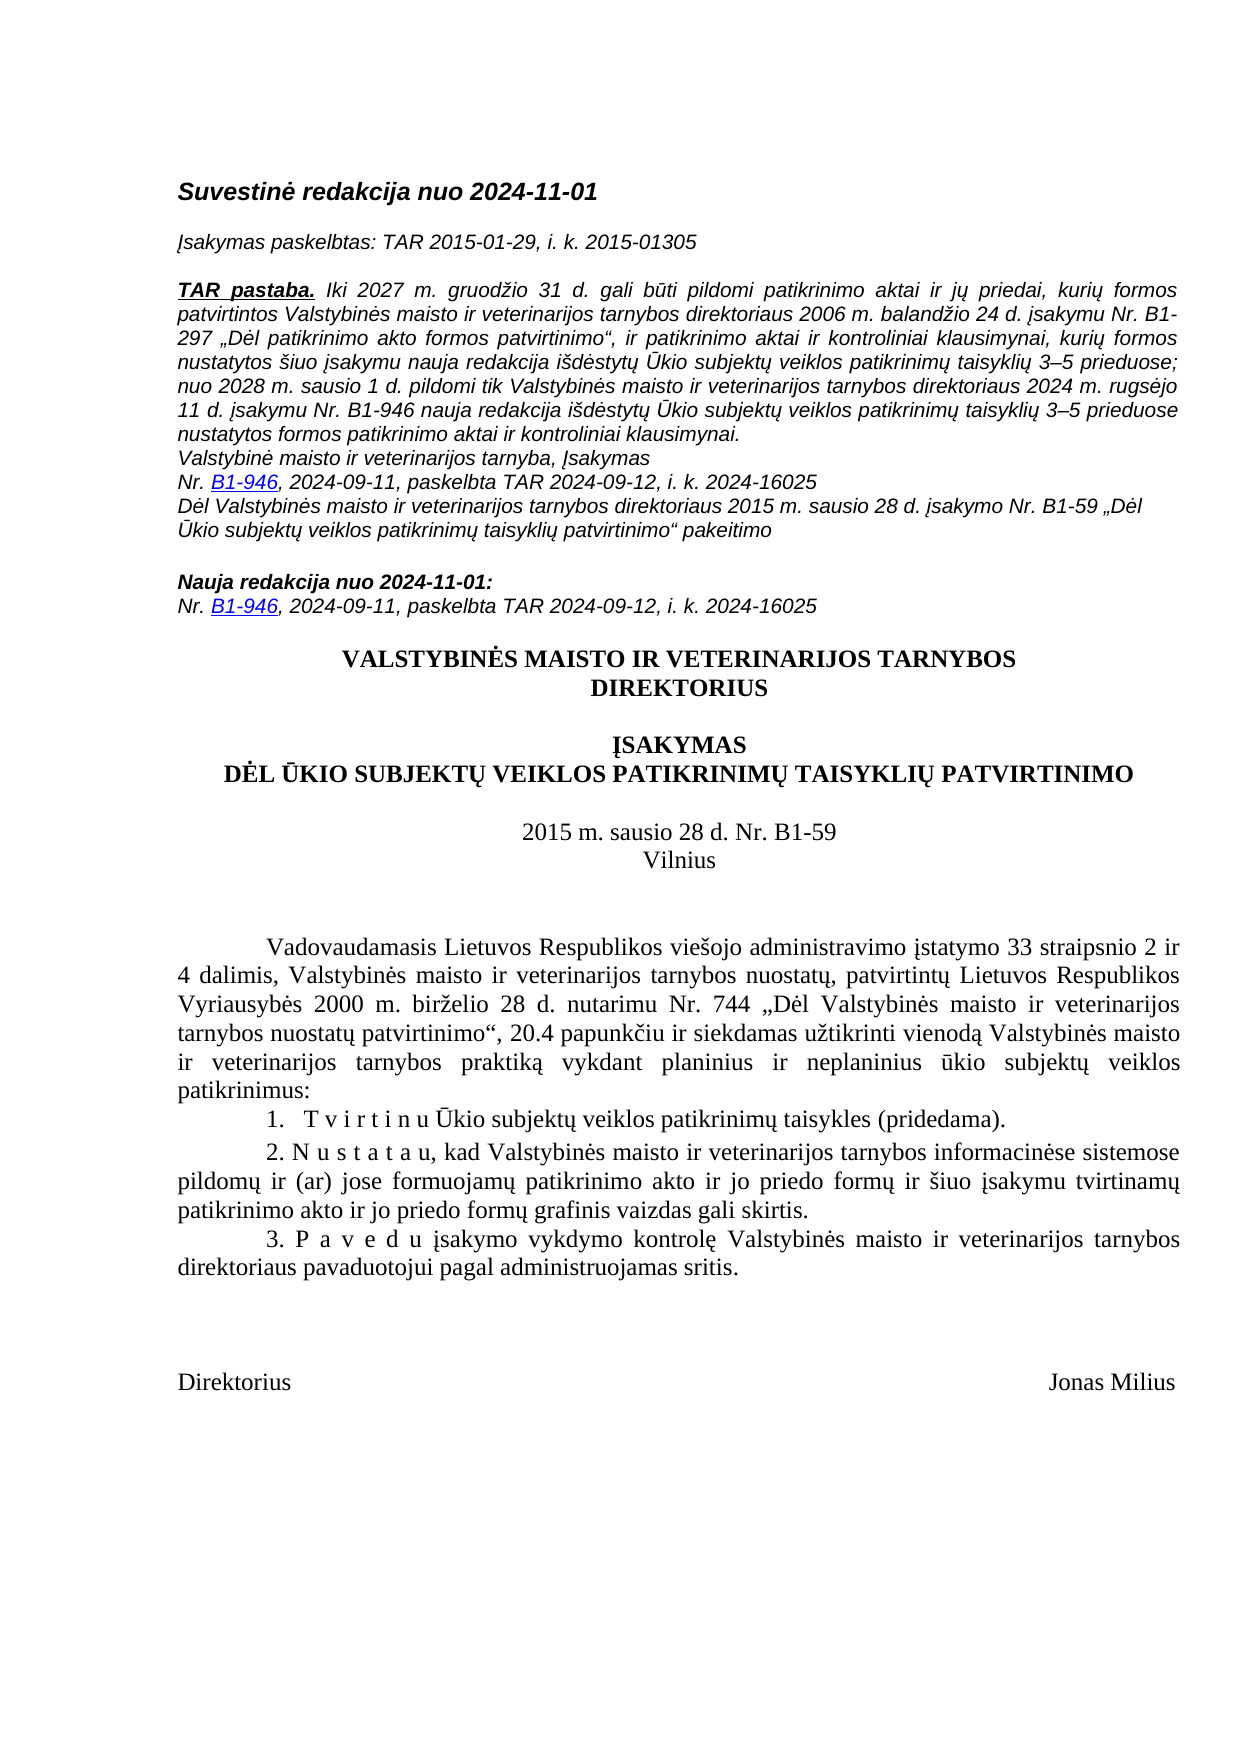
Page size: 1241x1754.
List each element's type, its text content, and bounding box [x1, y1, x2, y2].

text Valstybinė maisto ir veterinarijos tarnyba, Įsakymas [177, 446, 1181, 469]
text Dėl Valstybinės maisto ir veterinarijos tarnybos direktoriaus 2015 m. sausio 28 d. įsakymo Nr. B1-59 „Dėl Ūkio subjektų veiklos patikrinimų taisyklių patvirtinimo“ pakeitimo [177, 493, 1181, 541]
text DĖL ŪKIO SUBJEKTŲ VEIKLOS PATIKRINIMŲ TAISYKLIŲ PATVIRTINIMO [177, 759, 1181, 788]
text Nauja redakcija nuo 2024-11-01: [177, 570, 1181, 594]
text Direktorius Jonas Milius [177, 1367, 1181, 1396]
text 1. T v i r t i n u Ūkio subjektų veiklos patikrinimų taisykles (pridedama). [266, 1104, 1181, 1133]
text Nr. B1-946, 2024-09-11, paskelbta TAR 2024-09-12, i. k. 2024-16025 [177, 469, 1181, 493]
text 2015 m. sausio 28 d. Nr. B1-59 [177, 817, 1181, 846]
text Vilnius [177, 846, 1181, 874]
text 2. N u s t a t a u, kad Valstybinės maisto ir veterinarijos tarnybos informacinėse sistemose pildomų ir (ar) jose formuojamų patikrinimo akto ir jo priedo formų ir šiuo įsakymu tvirtinamų patikrinimo akto ir jo priedo formų grafinis vaizdas gali skirtis. [177, 1137, 1181, 1224]
text Įsakymas paskelbtas: TAR 2015-01-29, i. k. 2015-01305 [177, 230, 1181, 254]
text VALSTYBINĖS MAISTO IR VETERINARIJOS TARNYBOS [177, 644, 1181, 673]
text DIREKTORIUS [177, 673, 1181, 702]
text 3. P a v e d u įsakymo vykdymo kontrolę Valstybinės maisto ir veterinarijos tarnybos direktoriaus pavaduotojui pagal administruojamas sritis. [177, 1224, 1181, 1281]
text ĮSAKYMAS [177, 731, 1181, 759]
text TAR pastaba. Iki 2027 m. gruodžio 31 d. gali būti pildomi patikrinimo aktai ir jų priedai, kurių formos patvirtintos Valstybinės maisto ir veterinarijos tarnybos direktoriaus 2006 m. balandžio 24 d. įsakymu Nr. B1-297 „Dėl patikrinimo akto formos patvirtinimo“, ir patikrinimo aktai ir kontroliniai klausimynai, kurių formos nustatytos šiuo įsakymu nauja redakcija išdėstytų Ūkio subjektų veiklos patikrinimų taisyklių 3–5 prieduose; nuo 2028 m. sausio 1 d. pildomi tik Valstybinės maisto ir veterinarijos tarnybos direktoriaus 2024 m. rugsėjo 11 d. įsakymu Nr. B1-946 nauja redakcija išdėstytų Ūkio subjektų veiklos patikrinimų taisyklių 3–5 prieduose nustatytos formos patikrinimo aktai ir kontroliniai klausimynai. [177, 278, 1181, 446]
text Vadovaudamasis Lietuvos Respublikos viešojo administravimo įstatymo 33 straipsnio 2 ir 4 dalimis, Valstybinės maisto ir veterinarijos tarnybos nuostatų, patvirtintų Lietuvos Respublikos Vyriausybės 2000 m. birželio 28 d. nutarimu Nr. 744 „Dėl Valstybinės maisto ir veterinarijos tarnybos nuostatų patvirtinimo“, 20.4 papunkčiu ir siekdamas užtikrinti vienodą Valstybinės maisto ir veterinarijos tarnybos praktiką vykdant planinius ir neplaninius ūkio subjektų veiklos patikrinimus: [177, 932, 1181, 1104]
text Nr. B1-946, 2024-09-11, paskelbta TAR 2024-09-12, i. k. 2024-16025 [177, 594, 1181, 618]
text Suvestinė redakcija nuo 2024-11-01 [177, 177, 1181, 206]
